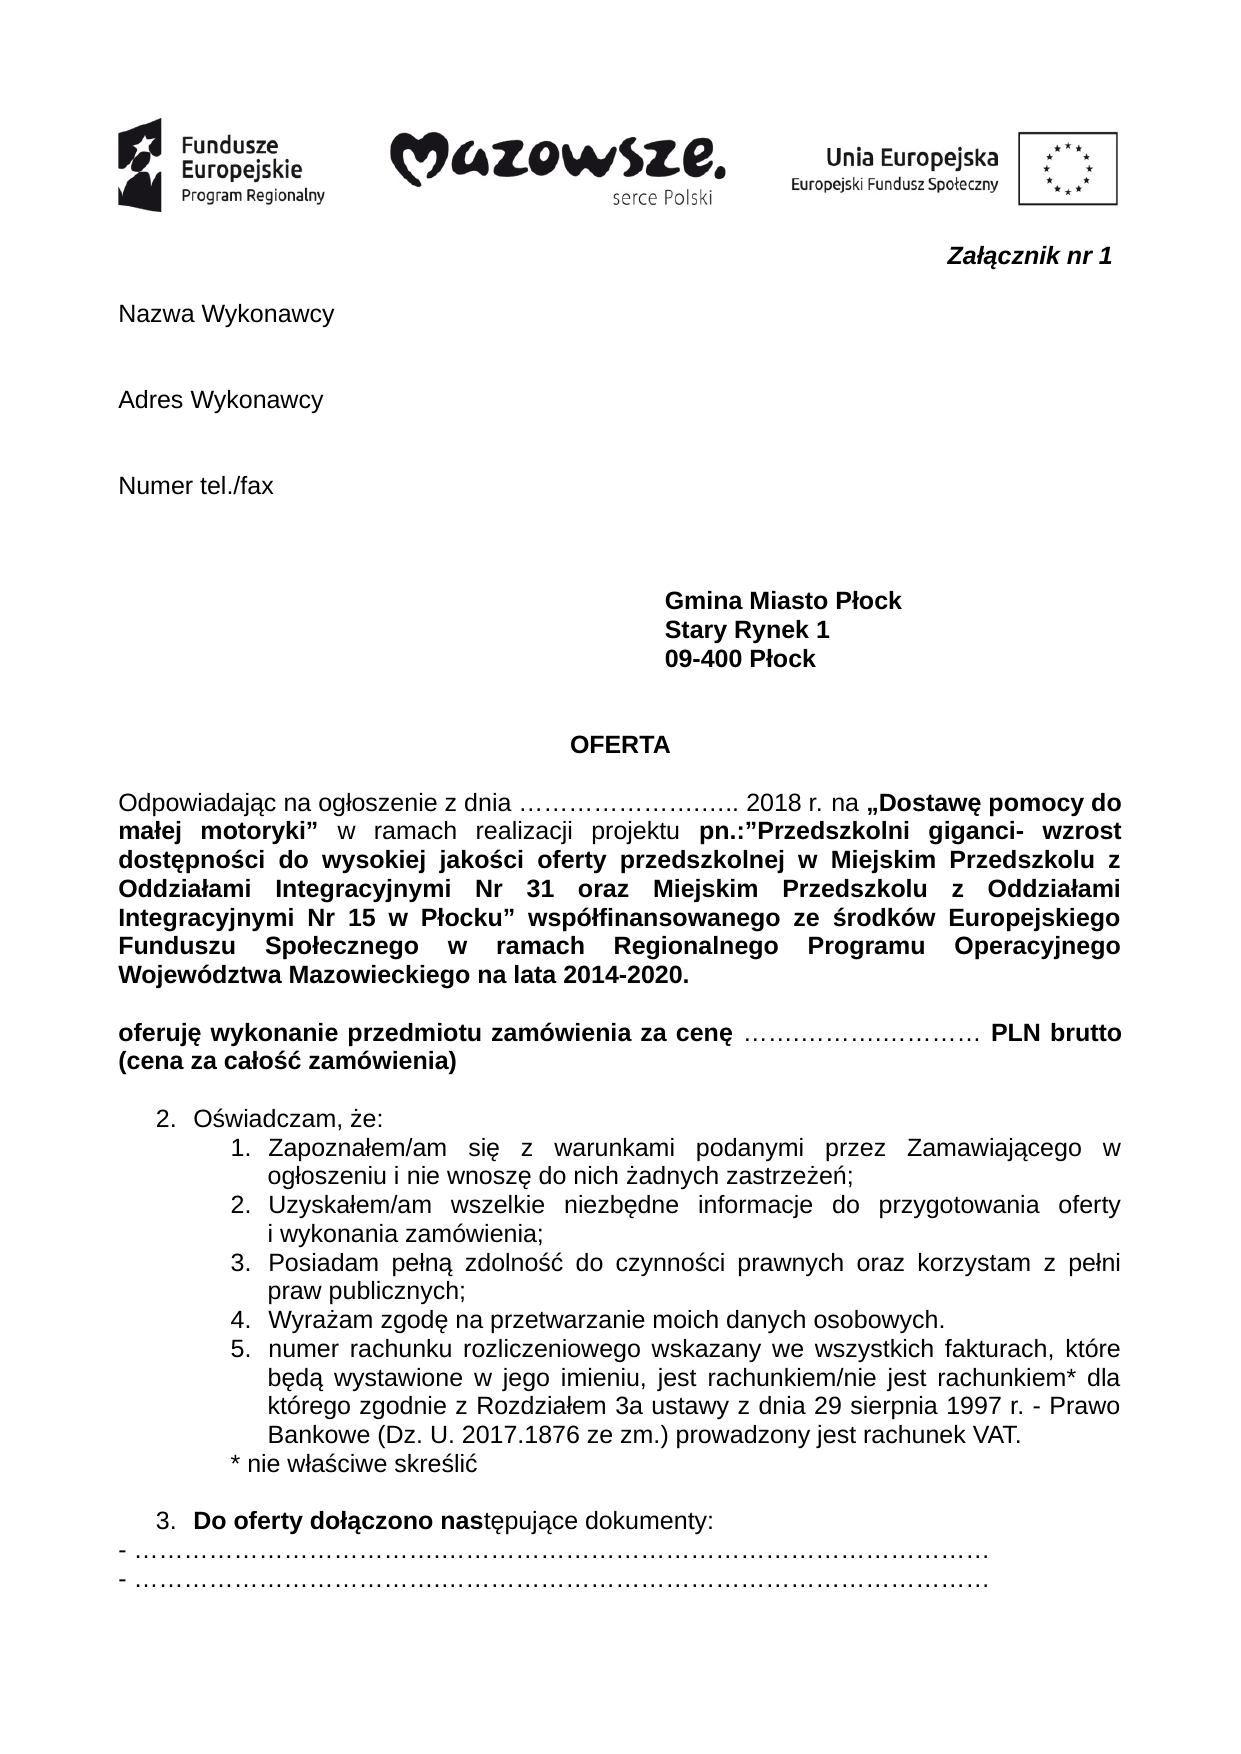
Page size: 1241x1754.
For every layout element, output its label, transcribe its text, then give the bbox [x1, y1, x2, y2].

text - ……………………………….………………………………………………………… [118, 1564, 1122, 1593]
list Zapoznałem/am się z warunkami podanymi przez Zamawiającego w ogłoszeniu i nie wnoszę do nich żadnych zastrzeżeń; [230, 1133, 1122, 1190]
table_header [369, 299, 1069, 385]
list numer rachunku rozliczeniowego wskazany we wszystkich fakturach, które będą wystawione w jego imieniu, jest rachunkiem/nie jest rachunkiem* dla którego zgodnie z Rozdziałem 3a ustawy z dnia 29 sierpnia 1997 r. - Prawo Bankowe (Dz. U. 2017.1876 ze zm.) prowadzony jest rachunek VAT. [230, 1334, 1122, 1449]
list Uzyskałem/am wszelkie niezbędne informacje do przygotowania oferty i wykonania zamówienia; [230, 1190, 1122, 1248]
list Oświadczam, że: [156, 1104, 1122, 1133]
text * nie właściwe skreślić [230, 1449, 1122, 1478]
table_cell Numer tel./fax [107, 471, 369, 558]
text Stary Rynek 1 [664, 615, 1122, 644]
text Odpowiadając na ogłoszenie z dnia ………………….….. 2018 r. na „Dostawę pomocy do małej motoryki” w ramach realizacji projektu pn.:”Przedszkolni giganci- wzrost dostępności do wysokiej jakości oferty przedszkolnej w Miejskim Przedszkolu z Oddziałami Integracyjnymi Nr 31 oraz Miejskim Przedszkolu z Oddziałami Integracyjnymi Nr 15 w Płocku” współfinansowanego ze środków Europejskiego Funduszu Społecznego w ramach Regionalnego Programu Operacyjnego Województwa Mazowieckiego na lata 2014-2020. [118, 788, 1122, 989]
text Załącznik nr 1 [118, 241, 1122, 270]
table_header Nazwa Wykonawcy [107, 299, 369, 385]
picture [118, 118, 1122, 212]
list Wyrażam zgodę na przetwarzanie moich danych osobowych. [230, 1305, 1122, 1334]
list Posiadam pełną zdolność do czynności prawnych oraz korzystam z pełni praw publicznych; [230, 1248, 1122, 1305]
table_cell [369, 385, 1069, 471]
text - ……………………………….………………………………………………………… [118, 1535, 1122, 1564]
text oferuję wykonanie przedmiotu zamówienia za cenę …….……….………… PLN brutto (cena za całość zamówienia) [118, 1018, 1122, 1075]
text 09-400 Płock [664, 644, 1122, 673]
text OFERTA [118, 730, 1122, 759]
table_cell [369, 471, 1069, 558]
list Do oferty dołączono następujące dokumenty: [156, 1506, 1122, 1535]
text Gmina Miasto Płock [664, 586, 1122, 615]
table_cell Adres Wykonawcy [107, 385, 369, 471]
